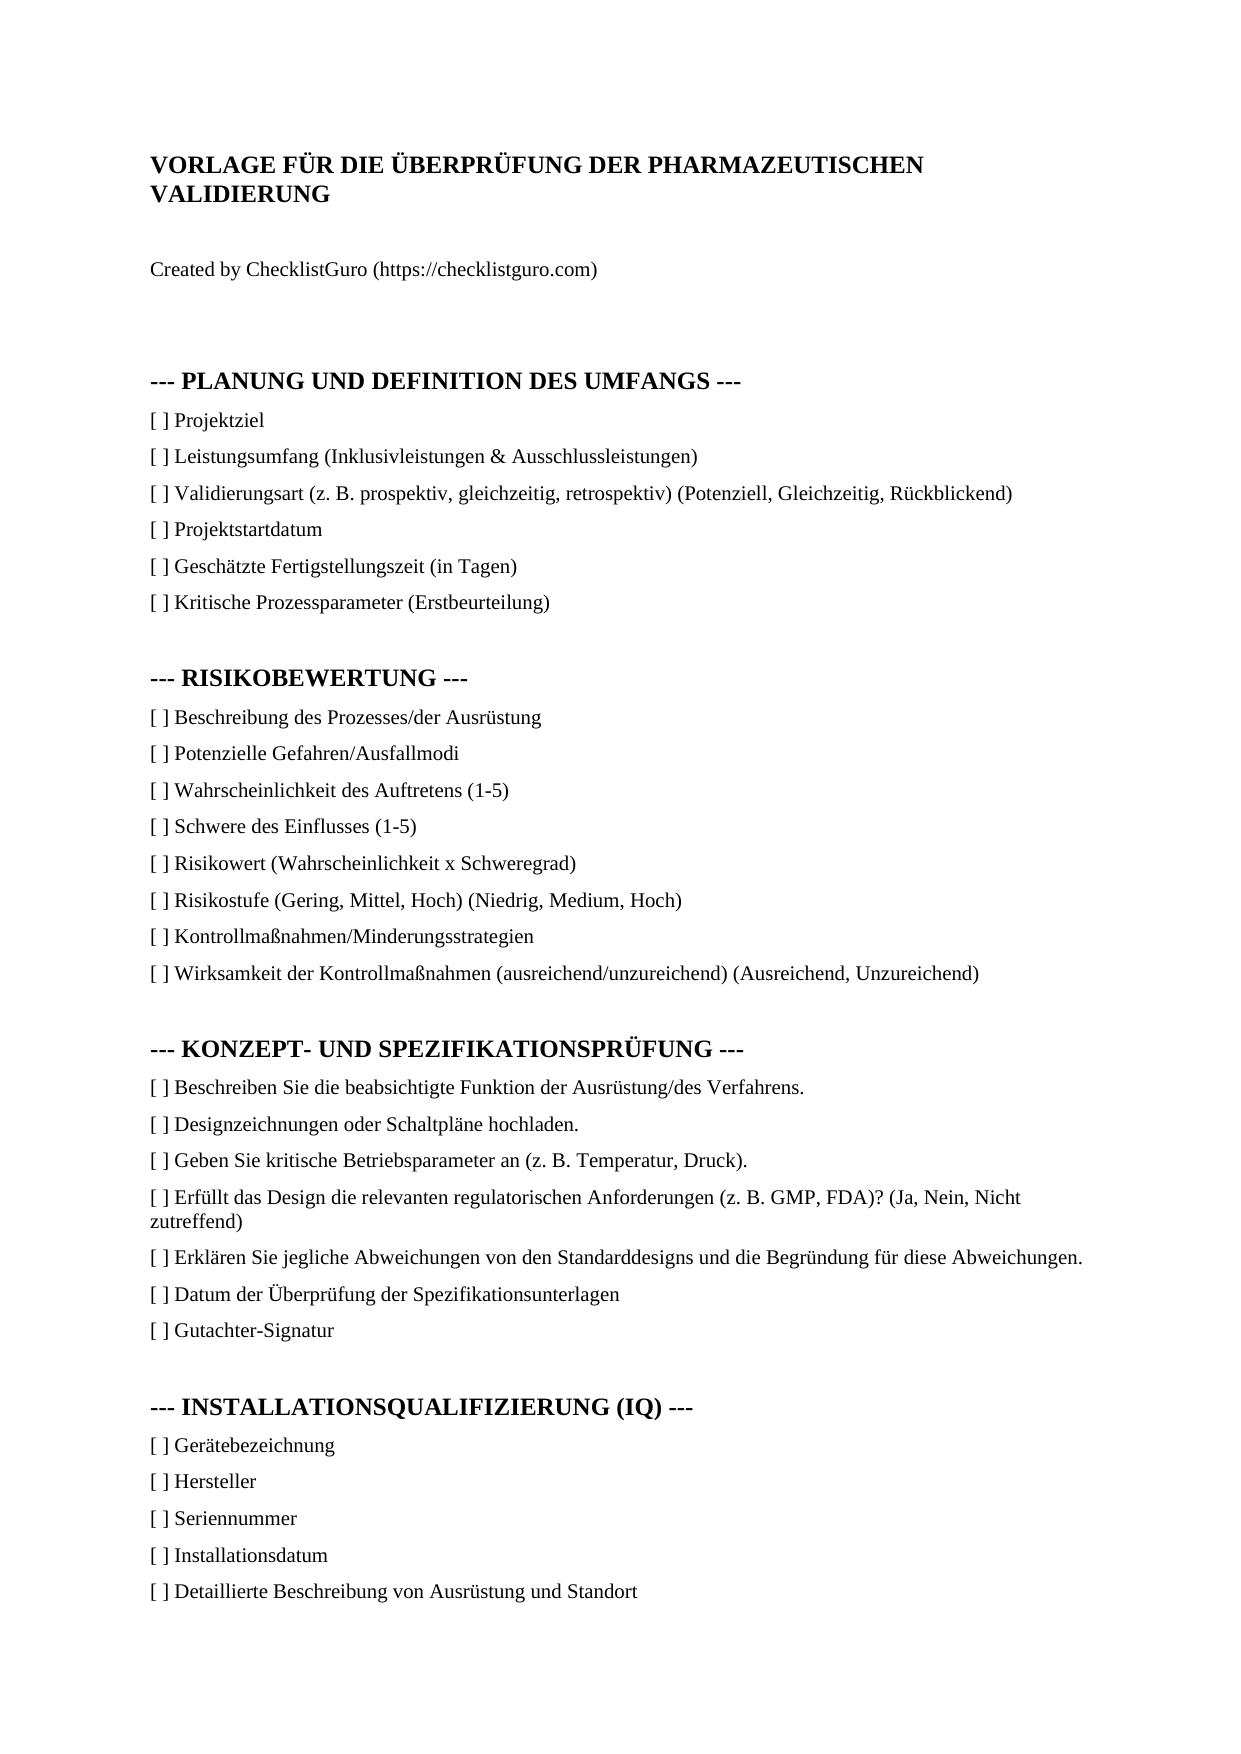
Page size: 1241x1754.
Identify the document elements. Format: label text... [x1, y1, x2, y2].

text [ ] Risikostufe (Gering, Mittel, Hoch) (Niedrig, Medium, Hoch) [150, 887, 1090, 912]
text [ ] Wahrscheinlichkeit des Auftretens (1-5) [150, 778, 1090, 802]
text [ ] Projektziel [150, 407, 1090, 432]
text [ ] Geschätzte Fertigstellungszeit (in Tagen) [150, 554, 1090, 578]
text [ ] Hersteller [150, 1469, 1090, 1493]
text --- RISIKOBEWERTUNG --- [150, 663, 1090, 692]
text [ ] Risikowert (Wahrscheinlichkeit x Schweregrad) [150, 851, 1090, 875]
text --- INSTALLATIONSQUALIFIZIERUNG (IQ) --- [150, 1392, 1090, 1420]
text [ ] Gutachter-Signatur [150, 1318, 1090, 1342]
text [ ] Erklären Sie jegliche Abweichungen von den Standarddesigns und die Begründung für diese Abweichungen. [150, 1245, 1090, 1269]
text [ ] Potenzielle Gefahren/Ausfallmodi [150, 741, 1090, 765]
text [ ] Datum der Überprüfung der Spezifikationsunterlagen [150, 1282, 1090, 1306]
text [ ] Gerätebezeichnung [150, 1433, 1090, 1457]
text Created by ChecklistGuro (https://checklistguro.com) [150, 257, 1090, 281]
text [ ] Seriennummer [150, 1506, 1090, 1530]
text [ ] Designzeichnungen oder Schaltpläne hochladen. [150, 1112, 1090, 1136]
text [ ] Detaillierte Beschreibung von Ausrüstung und Standort [150, 1579, 1090, 1603]
text [ ] Wirksamkeit der Kontrollmaßnahmen (ausreichend/unzureichend) (Ausreichend, Unzureichend) [150, 961, 1090, 985]
text --- KONZEPT- UND SPEZIFIKATIONSPRÜFUNG --- [150, 1034, 1090, 1062]
text [ ] Validierungsart (z. B. prospektiv, gleichzeitig, retrospektiv) (Potenziell, Gleichzeitig, Rückblickend) [150, 481, 1090, 505]
text [ ] Installationsdatum [150, 1542, 1090, 1567]
text [ ] Erfüllt das Design die relevanten regulatorischen Anforderungen (z. B. GMP, FDA)? (Ja, Nein, Nicht zutreffend) [150, 1185, 1090, 1233]
text [ ] Projektstartdatum [150, 517, 1090, 541]
text [ ] Beschreibung des Prozesses/der Ausrüstung [150, 705, 1090, 729]
text [ ] Geben Sie kritische Betriebsparameter an (z. B. Temperatur, Druck). [150, 1148, 1090, 1172]
text VORLAGE FÜR DIE ÜBERPRÜFUNG DER PHARMAZEUTISCHEN VALIDIERUNG [150, 150, 1090, 207]
text [ ] Kontrollmaßnahmen/Minderungsstrategien [150, 924, 1090, 948]
text [ ] Kritische Prozessparameter (Erstbeurteilung) [150, 590, 1090, 614]
text [ ] Leistungsumfang (Inklusivleistungen & Ausschlussleistungen) [150, 444, 1090, 468]
text --- PLANUNG UND DEFINITION DES UMFANGS --- [150, 366, 1090, 395]
text [ ] Beschreiben Sie die beabsichtigte Funktion der Ausrüstung/des Verfahrens. [150, 1075, 1090, 1099]
text [ ] Schwere des Einflusses (1-5) [150, 814, 1090, 838]
